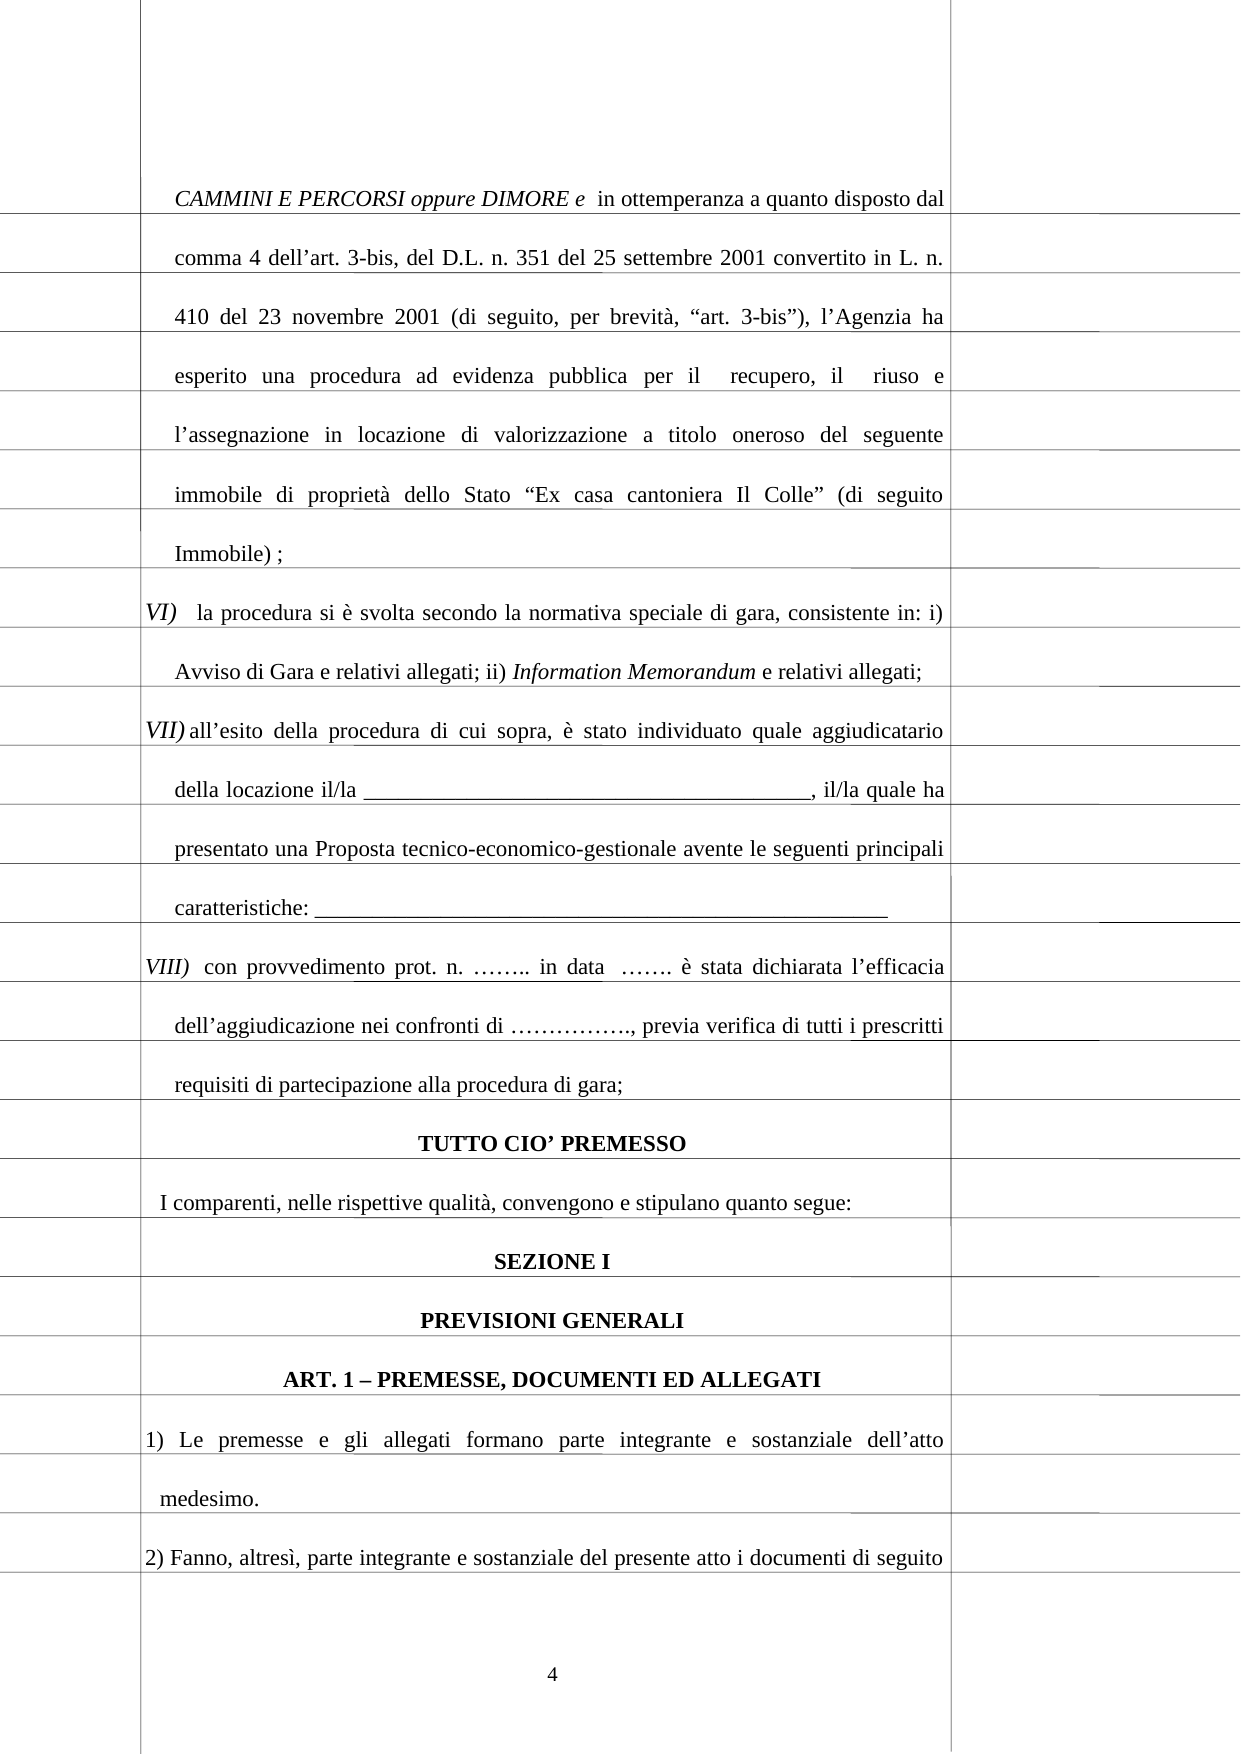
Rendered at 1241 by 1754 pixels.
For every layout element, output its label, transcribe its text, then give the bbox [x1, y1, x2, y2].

list comma 4 dell’art. 3-bis, del D.L. n. 351 del 25 settembre 2001 convertito in L. n. [145, 214, 945, 272]
text [145, 1514, 945, 1518]
list Avviso di Gara e relativi allegati; ii) Information Memorandum e relativi allegati; [145, 628, 945, 685]
text [159, 1396, 945, 1400]
text 1) Le premesse e gli allegati formano parte integrante e sostanziale dell’atto [145, 1400, 945, 1453]
list caratteristiche: __________________________________________________ [145, 864, 945, 922]
list all’esito della procedura di cui sopra, è stato individuato quale aggiudicatario [145, 691, 945, 745]
list requisiti di partecipazione alla procedura di gara; [145, 1041, 945, 1099]
list con provvedimento prot. n. …….. in data ……. è stata dichiarata l’efficacia [145, 927, 945, 981]
list immobile di proprietà dello Stato “Ex casa cantoniera Il Colle” (di seguito [145, 451, 945, 508]
text [159, 1218, 945, 1223]
text [159, 1277, 945, 1282]
text TUTTO CIO’ PREMESSO [159, 1104, 945, 1158]
text Previsioni generali [159, 1282, 945, 1335]
text medesimo. [145, 1455, 945, 1512]
list Immobile) ; [145, 510, 945, 567]
text [145, 1573, 945, 1577]
list 410 del 23 novembre 2001 (di seguito, per brevità, “art. 3-bis”), l’Agenzia ha [145, 273, 945, 331]
list presentato una Proposta tecnico-economico-gestionale avente le seguenti principali [145, 805, 945, 863]
text 2) Fanno, altresì, parte integrante e sostanziale del presente atto i documenti di seguito [145, 1518, 945, 1571]
list CAMMINI E PERCORSI oppure DIMORE e in ottemperanza a quanto disposto dal [145, 159, 945, 213]
list l’assegnazione in locazione di valorizzazione a titolo oneroso del seguente [145, 392, 945, 449]
list della locazione il/la _______________________________________, il/la quale ha [145, 746, 945, 803]
text I comparenti, nelle rispettive qualità, convengono e stipulano quanto segue: [159, 1163, 945, 1217]
list la procedura si è svolta secondo la normativa speciale di gara, consistente in: i) [145, 573, 945, 626]
text Sezione I [159, 1223, 945, 1276]
list esperito una procedura ad evidenza pubblica per il recupero, il riuso e [145, 332, 945, 390]
text [159, 1159, 945, 1163]
text Art. 1 – Premesse, documenti ed allegati [159, 1341, 945, 1394]
list dell’aggiudicazione nei confronti di ……………., previa verifica di tutti i prescritti [145, 982, 945, 1040]
text [159, 1337, 945, 1341]
